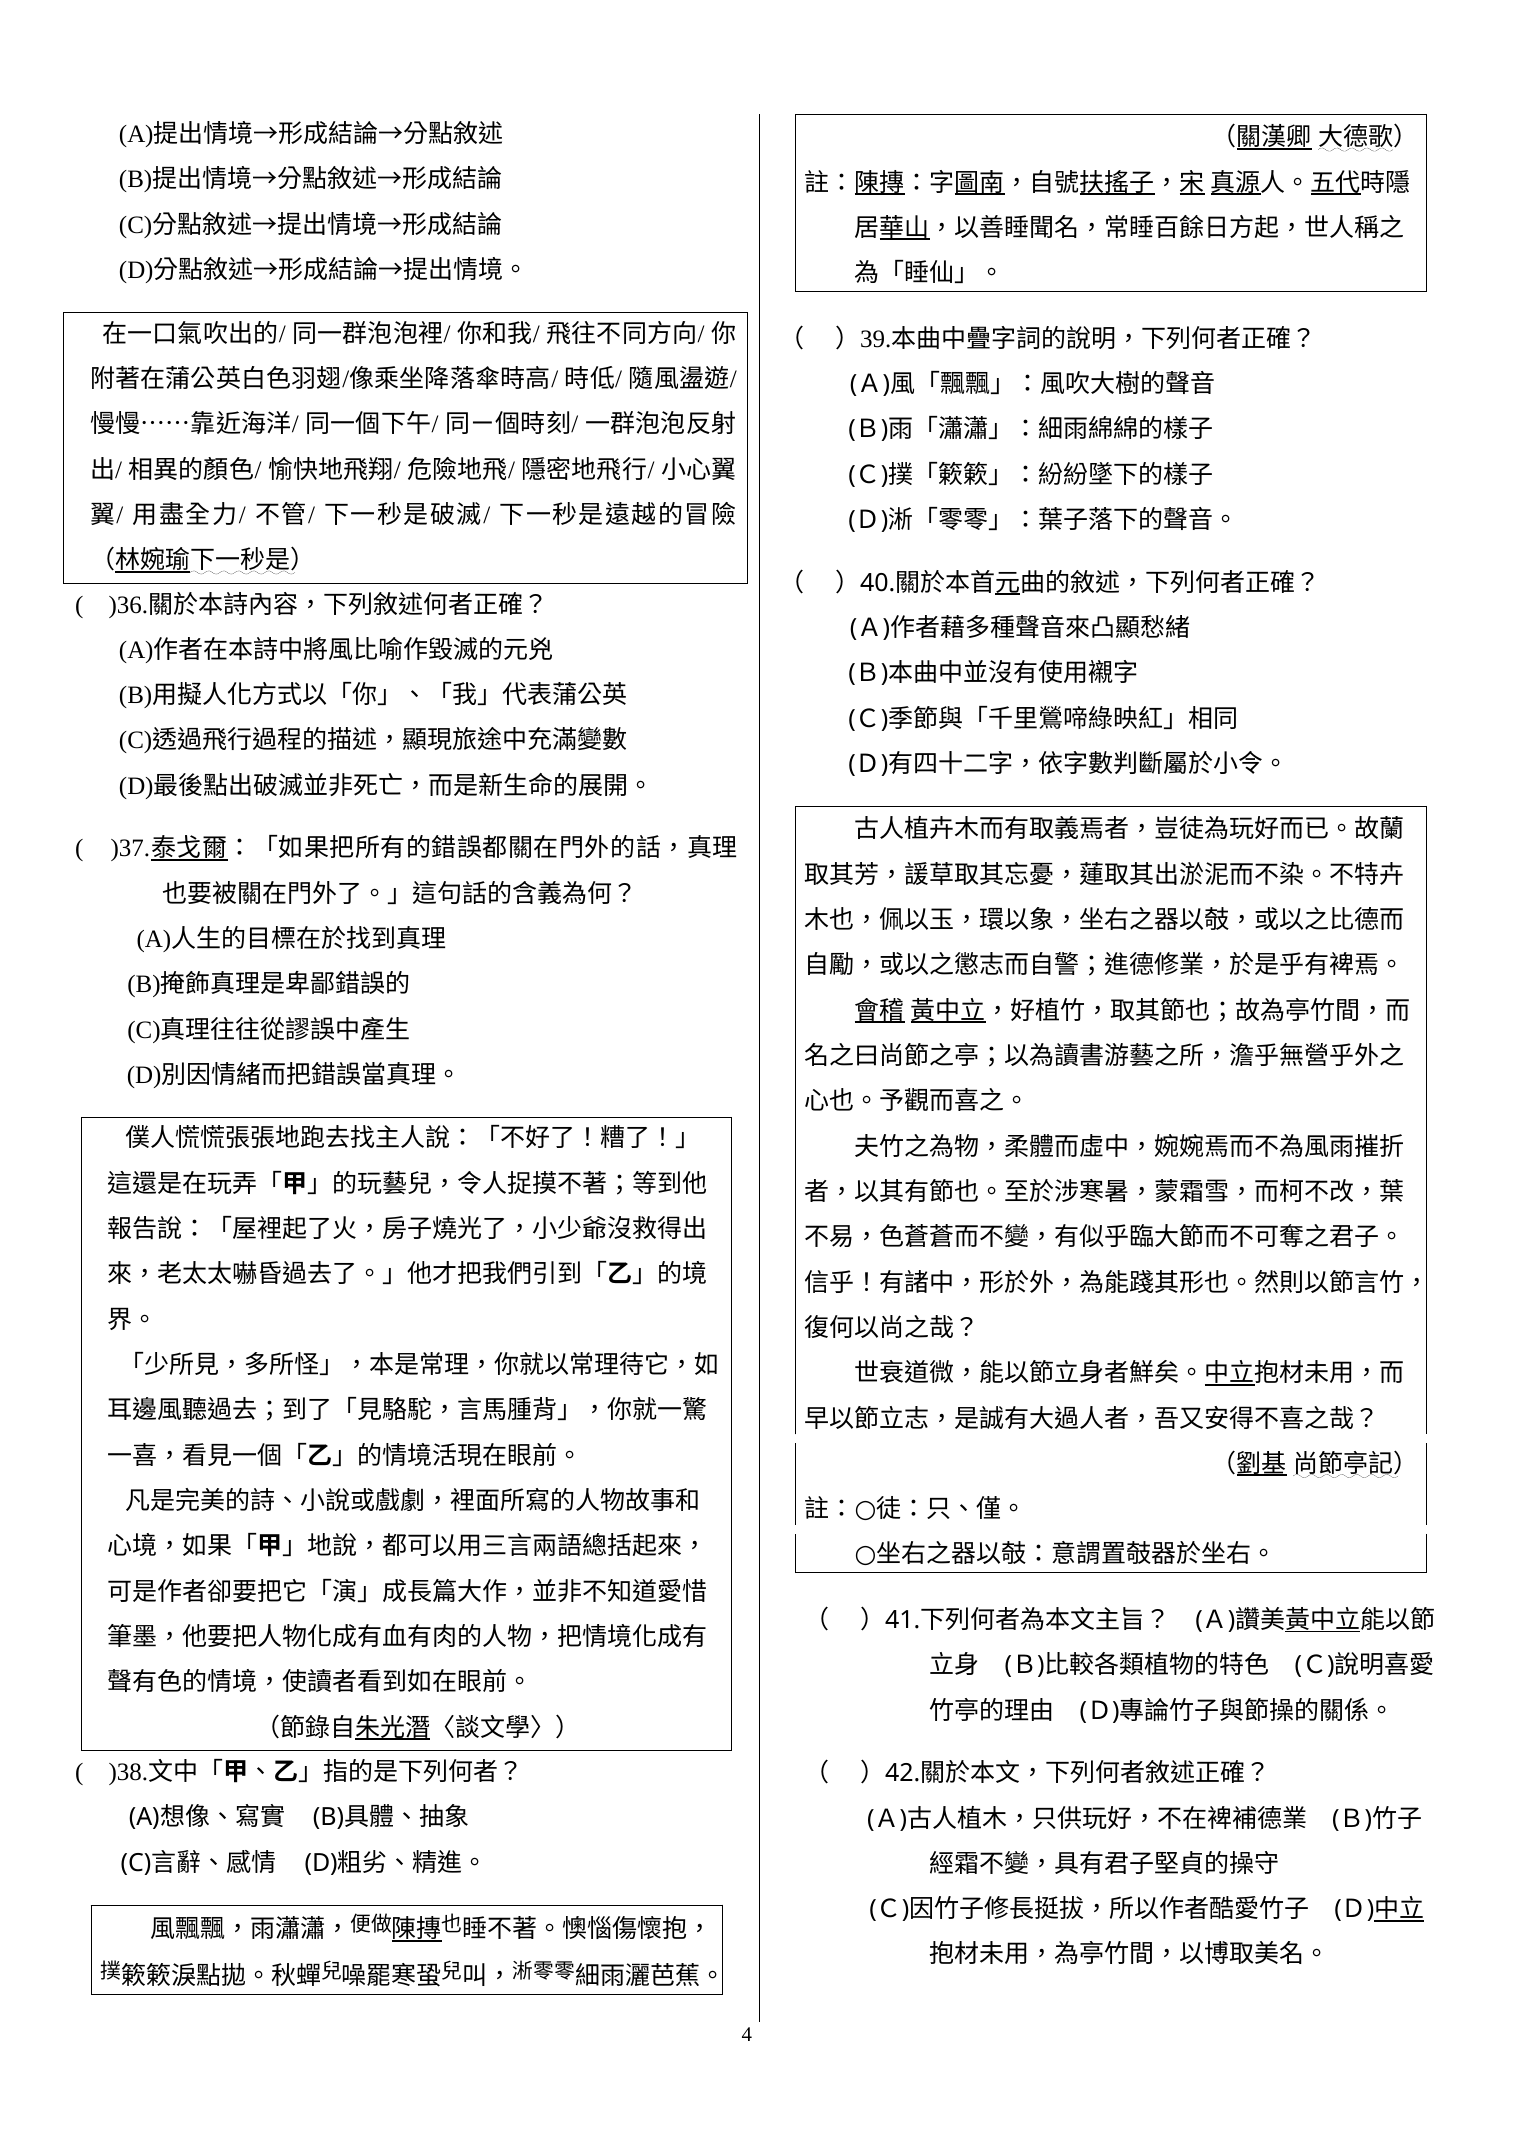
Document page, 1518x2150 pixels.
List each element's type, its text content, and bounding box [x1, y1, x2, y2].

text (Ａ)古人植木，只供玩好，不在裨補德業 (Ｂ)竹子經霜不變，具有君子堅貞的操守 [804, 1798, 1443, 1879]
text (Ｂ)本曲中並沒有使用襯字 [804, 653, 1443, 689]
text (C)透過飛行過程的描述，顯現旅途中充滿變數 [75, 720, 738, 756]
text (Ａ)風「飄飄」：風吹大樹的聲音 [804, 364, 1443, 400]
text ○坐右之器以攲：意謂置攲器於坐右。 [796, 1534, 1426, 1572]
text (C)言辭、感情 (D)粗劣、精進。 [75, 1842, 738, 1878]
table_header 僕人慌慌張張地跑去找主人說：「不好了！糟了！」這還是在玩弄「甲」的玩藝兒，令人捉摸不著；等到他報告說：「屋裡起了火，房子燒光了，小少爺沒救得出來，老太太嚇昏過去了。」他才把我們引到「乙」的境界。 「少所見，多所怪」，本是常理，你就以常理待它，如耳邊風聽過去；到了「見駱駝，言馬腫背」，你就一驚一喜，看見一個「乙」的情境活現在眼前。 凡是完美的詩、小說或戲劇，裡面所寫的人物故事和心境，如果「甲」地說，都可以用三言兩語總括起來，可是作者卻要把它「演」成長篇大作，並非不知道愛惜筆墨，他要把人物化成有血有肉的人物，把情境化成有聲有色的情境，使讀者看到如在眼前。 （節錄自朱光潛〈談文學〉） [82, 1118, 731, 1750]
text (Ｂ)雨「瀟瀟」：細雨綿綿的樣子 [804, 409, 1443, 445]
text (Ａ)作者藉多種聲音來凸顯愁緒 [804, 607, 1443, 644]
text （劉基 尚節亭記） [796, 1443, 1426, 1479]
text (C)真理往往從謬誤中產生 [75, 1009, 738, 1045]
text (C)分點敘述→提出情境→形成結論 [75, 204, 738, 241]
text (Ｃ)因竹子修長挺拔，所以作者酷愛竹子 (Ｄ)中立抱材未用，為亭竹間，以博取美名。 [804, 1889, 1443, 1970]
text (D)分點敘述→形成結論→提出情境。 [75, 249, 738, 286]
text （ ）41.下列何者為本文主旨？ (Ａ)讚美黃中立能以節立身 (Ｂ)比較各類植物的特色 (Ｃ)說明喜愛竹亭的理由 (Ｄ)專論竹子與節操的關係。 [804, 1599, 1443, 1726]
text （ ）42.關於本文，下列何者敘述正確？ [804, 1753, 1443, 1789]
text (B)用擬人化方式以「你」、「我」代表蒲公英 [75, 675, 738, 711]
text (Ｃ)撲「簌簌」：紛紛墜下的樣子 [804, 454, 1443, 491]
text (D)最後點出破滅並非死亡，而是新生命的展開。 [75, 765, 738, 802]
text ( )37.泰戈爾：「如果把所有的錯誤都關在門外的話，真理也要被關在門外了。」這句話的含義為何？ [75, 828, 738, 909]
text (Ｄ)淅「零零」：葉子落下的聲音。 [804, 499, 1443, 536]
text 古人植卉木而有取義焉者，豈徒為玩好而已。故蘭取其芳，諼草取其忘憂，蓮取其出淤泥而不染。不特卉木也，佩以玉，環以象，坐右之器以攲，或以之比德而自勵，或以之懲志而自警；進德修業，於是乎有裨焉。 會稽 黃中立，好植竹，取其節也；故為亭竹間，而名之曰尚節之亭；以為讀書游藝之所，澹乎無營乎外之心也。予觀而喜之。 夫竹之為物，柔體而虛中，婉婉焉而不為風雨摧折者，以其有節也。至於涉寒暑，蒙霜雪，而柯不改，葉不易，色蒼蒼而不變，有似乎臨大節而不可奪之君子。信乎！有諸中，形於外，為能踐其形也。然則以節言竹，復何以尚之哉？ 世衰道微，能以節立身者鮮矣。中立抱材未用，而早以節立志，是誠有大過人者，吾又安得不喜之哉？ [796, 807, 1426, 1434]
text 註：○徒：只、僅。 [796, 1489, 1426, 1525]
text ( )38.文中「甲、乙」指的是下列何者？ (A)想像、寫實 (B)具體、抽象 [75, 1751, 738, 1833]
text （ ）40.關於本首元曲的敘述，下列何者正確？ [779, 562, 1443, 598]
text (A)提出情境→形成結論→分點敘述 [75, 114, 738, 150]
text （ ）39.本曲中疊字詞的說明，下列何者正確？ [779, 318, 1443, 354]
text ( )36.關於本詩內容，下列敘述何者正確？ [75, 584, 738, 620]
text （關漢卿 大德歌） [796, 115, 1426, 153]
text (Ｃ)季節與「千里鶯啼綠映紅」相同 [804, 698, 1443, 734]
text (B)提出情境→分點敘述→形成結論 [75, 159, 738, 195]
text 註：陳摶：字圖南，自號扶搖子，宋 真源人。五代時隱居華山，以善睡聞名，常睡百餘日方起，世人稱之為「睡仙」。 [796, 159, 1426, 291]
text (B)掩飾真理是卑鄙錯誤的 [75, 964, 738, 1000]
text (D)別因情緒而把錯誤當真理。 [75, 1054, 738, 1091]
text (A)作者在本詩中將風比喻作毀滅的元兇 [75, 629, 738, 666]
text (A)人生的目標在於找到真理 [75, 918, 738, 955]
text 風飄飄，雨瀟瀟，便做陳摶也睡不著。懊惱傷懷抱，撲簌簌淚點拋。秋蟬兒噪罷寒蛩兒叫，淅零零細雨灑芭蕉。 [92, 1906, 722, 1994]
text (Ｄ)有四十二字，依字數判斷屬於小令。 [804, 743, 1443, 779]
table_header 在一口氣吹出的/ 同一群泡泡裡/ 你和我/ 飛往不同方向/ 你附著在蒲公英白色羽翅/像乘坐降落傘時高/ 時低/ 隨風盪遊/ 慢慢……靠近海洋/ 同一個下午/ 同ㄧ個時刻/ 一群泡泡反射出/ 相異的顏色/ 愉快地飛翔/ 危險地飛/ 隱密地飛行/ 小心翼翼/ 用盡全力/ 不管/ 下一秒是破滅/ 下一秒是遠越的冒險 （林婉瑜下一秒是） [64, 313, 747, 583]
